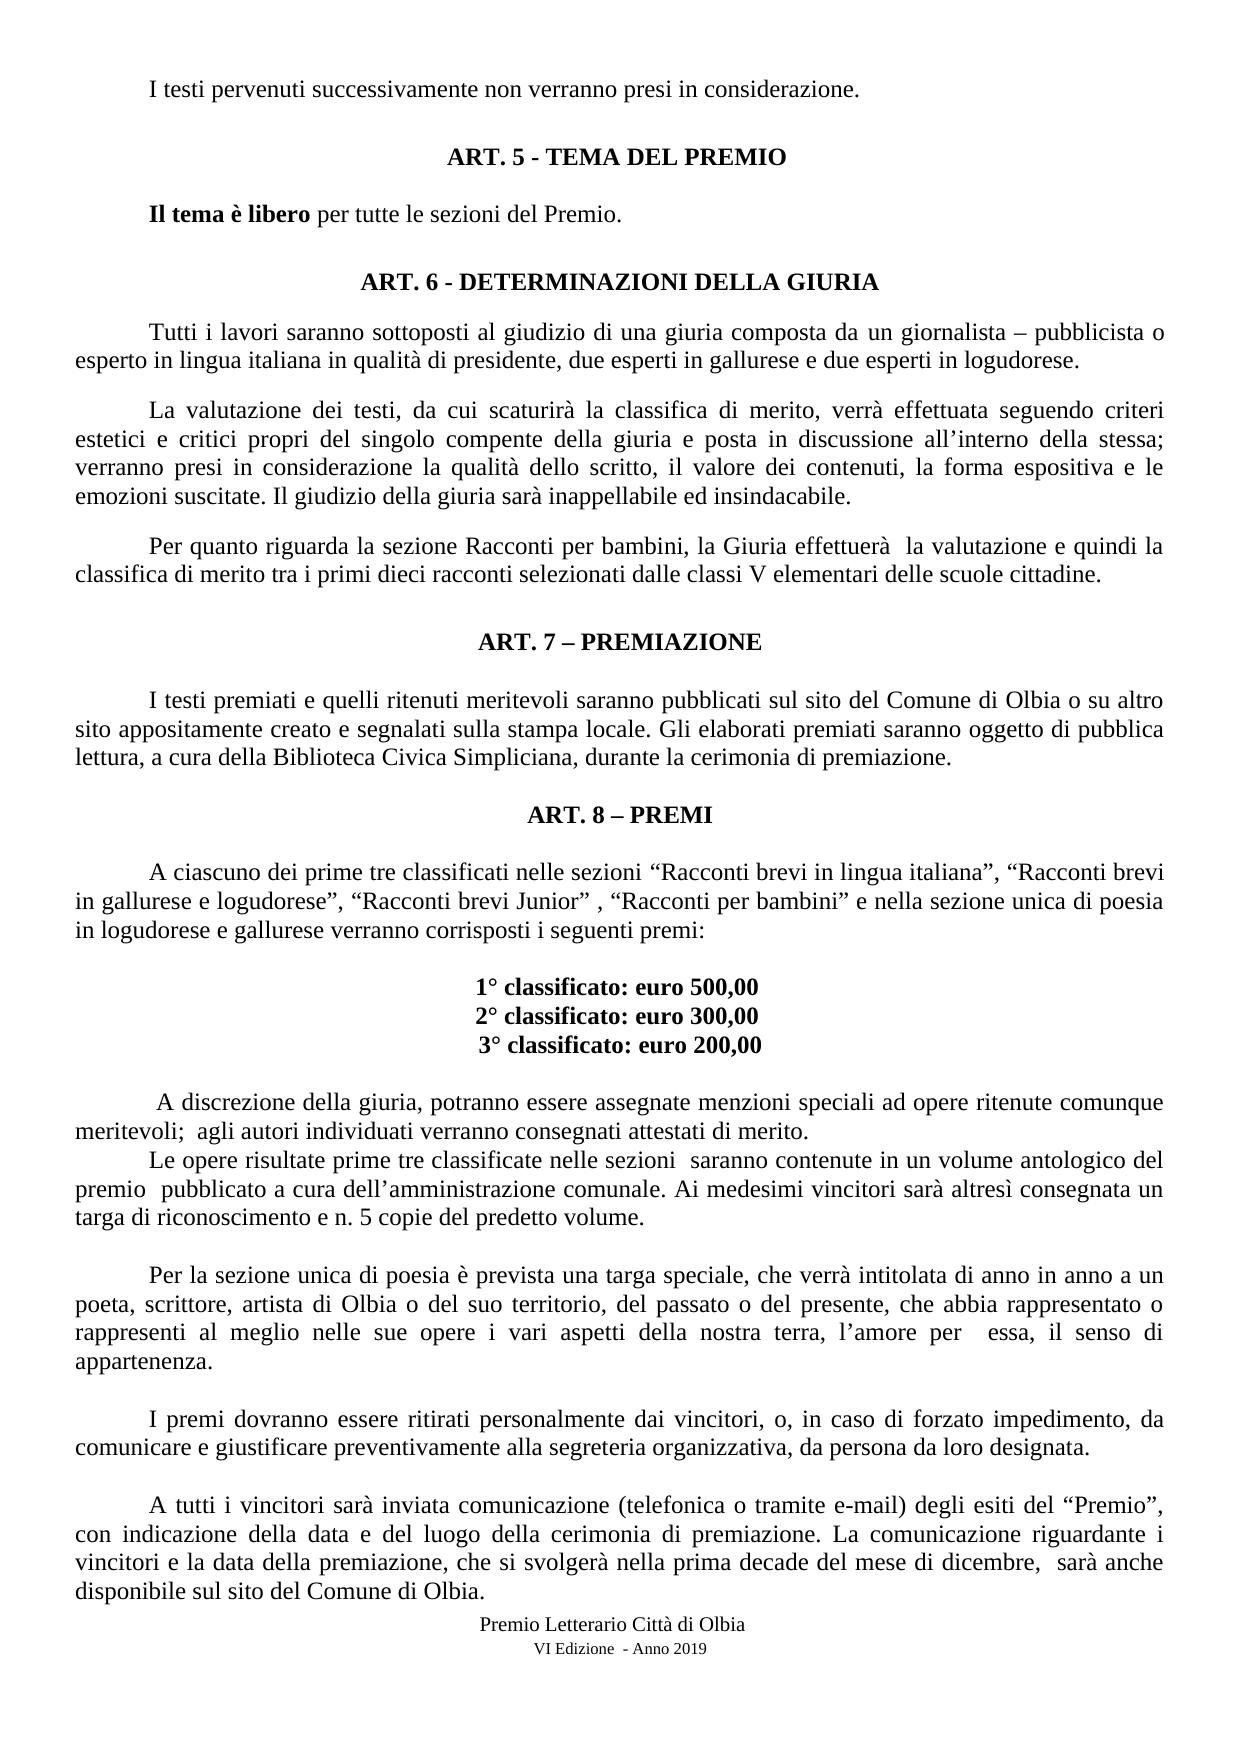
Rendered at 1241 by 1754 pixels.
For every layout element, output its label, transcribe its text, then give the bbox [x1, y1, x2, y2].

text Il tema è libero per tutte le sezioni del Premio. [75, 199, 1165, 228]
text A tutti i vincitori sarà inviata comunicazione (telefonica o tramite e-mail) degli esiti del “Premio”, con indicazione della data e del luogo della cerimonia di premiazione. La comunicazione riguardante i vincitori e la data della premiazione, che si svolgerà nella prima decade del mese di dicembre, sarà anche disponibile sul sito del Comune di Olbia. [75, 1490, 1165, 1605]
text Tutti i lavori saranno sottoposti al giudizio di una giuria composta da un giornalista – pubblicista o esperto in lingua italiana in qualità di presidente, due esperti in gallurese e due esperti in logudorese. [75, 317, 1165, 374]
text ART. 7 – PREMIAZIONE [75, 627, 1165, 656]
text 3° classificato: euro 200,00 [75, 1030, 1165, 1059]
text Per la sezione unica di poesia è prevista una targa speciale, che verrà intitolata di anno in anno a un poeta, scrittore, artista di Olbia o del suo territorio, del passato o del presente, che abbia rappresentato o rappresenti al meglio nelle sue opere i vari aspetti della nostra terra, l’amore per essa, il senso di appartenenza. [75, 1260, 1165, 1375]
text I testi premiati e quelli ritenuti meritevoli saranno pubblicati sul sito del Comune di Olbia o su altro sito appositamente creato e segnalati sulla stampa locale. Gli elaborati premiati saranno oggetto di pubblica lettura, a cura della Biblioteca Civica Simpliciana, durante la cerimonia di premiazione. [75, 685, 1165, 771]
text 2° classificato: euro 300,00 [75, 1001, 1165, 1030]
text La valutazione dei testi, da cui scaturirà la classifica di merito, verrà effettuata seguendo criteri estetici e critici propri del singolo compente della giuria e posta in discussione all’interno della stessa; verranno presi in considerazione la qualità dello scritto, il valore dei contenuti, la forma espositiva e le emozioni suscitate. Il giudizio della giuria sarà inappellabile ed insindacabile. [75, 395, 1165, 510]
text I premi dovranno essere ritirati personalmente dai vincitori, o, in caso di forzato impedimento, da comunicare e giustificare preventivamente alla segreteria organizzativa, da persona da loro designata. [75, 1404, 1165, 1461]
text ART. 6 - DETERMINAZIONI DELLA GIURIA [75, 267, 1165, 296]
text A ciascuno dei prime tre classificati nelle sezioni “Racconti brevi in lingua italiana”, “Racconti brevi in gallurese e logudorese”, “Racconti brevi Junior” , “Racconti per bambini” e nella sezione unica di poesia in logudorese e gallurese verranno corrisposti i seguenti premi: [75, 857, 1165, 944]
text Per quanto riguarda la sezione Racconti per bambini, la Giuria effettuerà la valutazione e quindi la classifica di merito tra i primi dieci racconti selezionati dalle classi V elementari delle scuole cittadine. [75, 531, 1165, 588]
text ART. 5 - TEMA DEL PREMIO [75, 142, 1165, 170]
text Le opere risultate prime tre classificate nelle sezioni saranno contenute in un volume antologico del premio pubblicato a cura dell’amministrazione comunale. Ai medesimi vincitori sarà altresì consegnata un targa di riconoscimento e n. 5 copie del predetto volume. [75, 1145, 1165, 1231]
text I testi pervenuti successivamente non verranno presi in considerazione. [75, 74, 1165, 102]
text ART. 8 – PREMI [75, 800, 1165, 829]
text 1° classificato: euro 500,00 [75, 972, 1165, 1001]
text A discrezione della giuria, potranno essere assegnate menzioni speciali ad opere ritenute comunque meritevoli; agli autori individuati verranno consegnati attestati di merito. [75, 1087, 1165, 1145]
